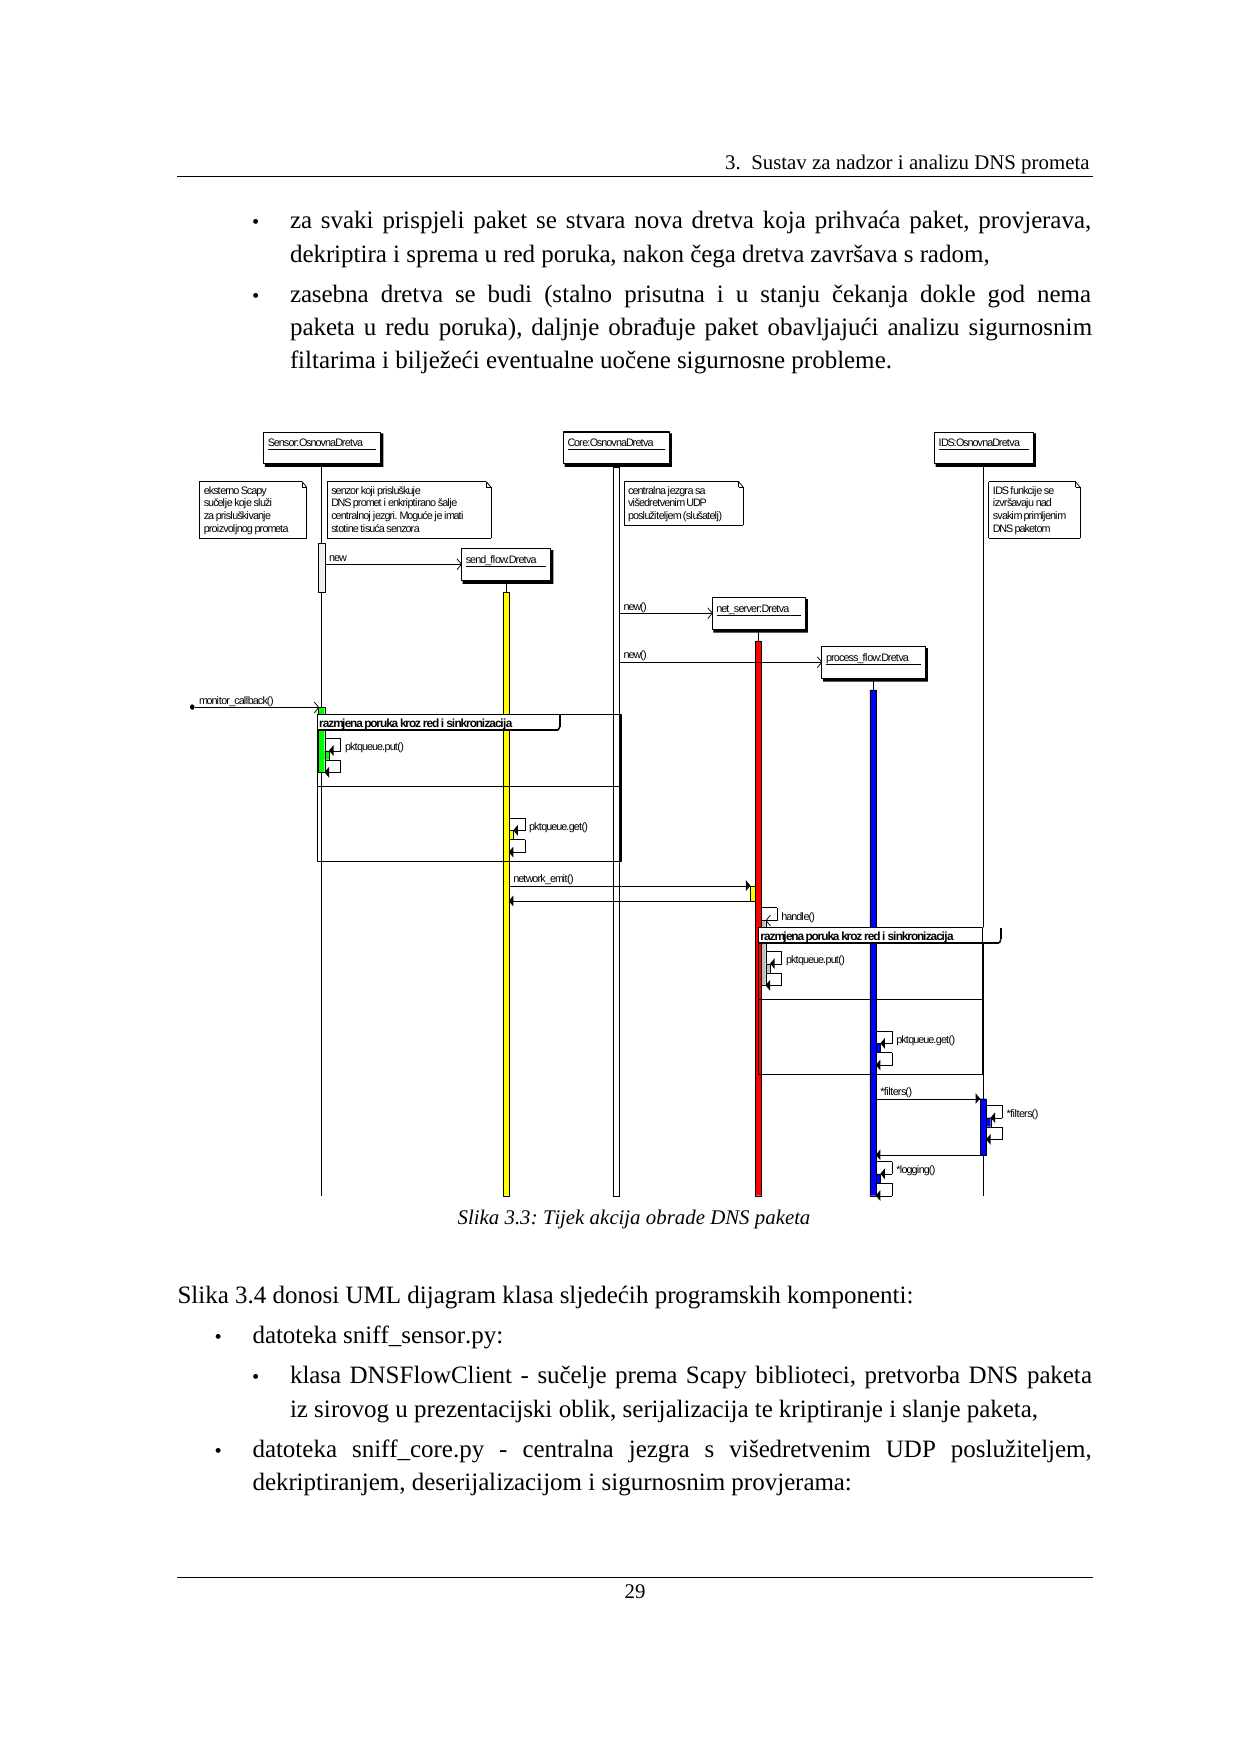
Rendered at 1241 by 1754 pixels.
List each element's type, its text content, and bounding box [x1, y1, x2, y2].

list klasa DNSFlowClient - sučelje prema Scapy biblioteci, pretvorba DNS paketa iz sirovog u prezentacijski oblik, serijalizacija te kriptiranje i slanje paketa, [252, 1362, 1093, 1423]
list zasebna dretva se budi (stalno prisutna i u stanju čekanja dokle god nema paketa u redu poruka), daljnje obrađuje paket obavljajući analizu sigurnosnim filtarima i bilježeći eventualne uočene sigurnosne probleme. [252, 280, 1093, 374]
list za svaki prispjeli paket se stvara nova dretva koja prihvaća paket, provjerava, dekriptira i sprema u red poruka, nakon čega dretva završava s radom, [252, 207, 1093, 267]
text Slika 3.3: Tijek akcija obrade DNS paketa [177, 1206, 1093, 1228]
text Slika 3.4 donosi UML dijagram klasa sljedećih programskih komponenti: [177, 1281, 1093, 1309]
list datoteka sniff_sensor.py: [215, 1321, 1093, 1349]
list datoteka sniff_core.py - centralna jezgra s višedretvenim UDP poslužiteljem, dekriptiranjem, deserijalizacijom i sigurnosnim provjerama: [215, 1435, 1093, 1496]
